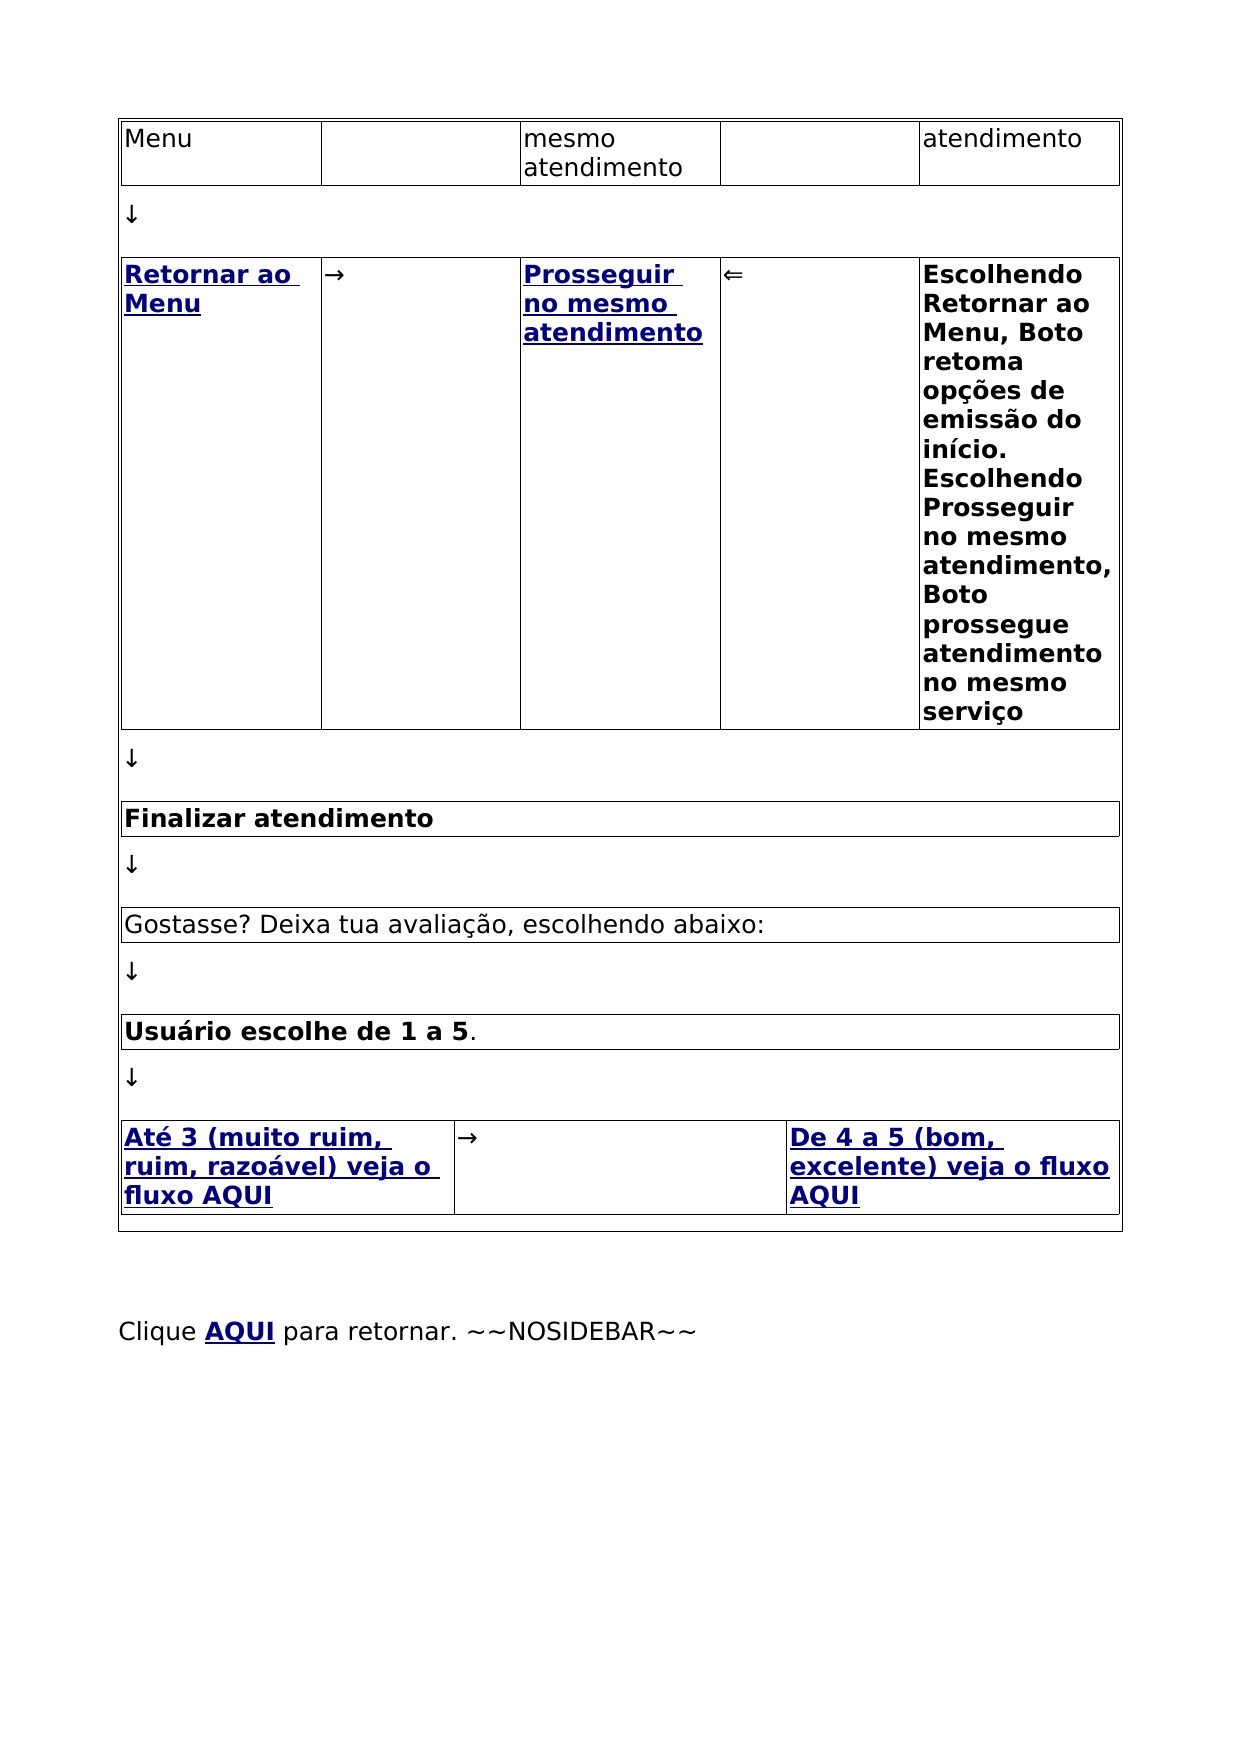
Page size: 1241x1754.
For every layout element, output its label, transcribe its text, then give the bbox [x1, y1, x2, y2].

table_header Finalizar atendimento [122, 802, 1119, 836]
table_header Usuário escolhe de 1 a 5. [122, 1015, 1119, 1049]
table_header mesmo atendimento [521, 122, 720, 185]
table_header → [455, 1121, 786, 1213]
table_header ⇐ [721, 258, 919, 729]
table_header Prosseguir no mesmo atendimento [521, 258, 720, 729]
table_header Retornar ao Menu [122, 258, 321, 729]
table_header [322, 122, 520, 185]
table_header [721, 122, 919, 185]
table_header ↓ ↓ ↓ ↓ ↓ [119, 119, 1122, 1231]
text Clique AQUI para retornar. ~~NOSIDEBAR~~ [118, 1317, 1122, 1375]
table_header Escolhendo Retornar ao Menu, Boto retoma opções de emissão do início. Escolhendo Prosseguir no mesmo atendimento, Boto prossegue atendimento no mesmo serviço [920, 258, 1119, 729]
table_header De 4 a 5 (bom, excelente) veja o fluxo AQUI [787, 1121, 1119, 1213]
table_header Menu [122, 122, 321, 185]
table_header → [322, 258, 520, 729]
table_header Gostasse? Deixa tua avaliação, escolhendo abaixo: [122, 908, 1119, 942]
table_header atendimento [920, 122, 1119, 185]
table_header Até 3 (muito ruim, ruim, razoável) veja o fluxo AQUI [122, 1121, 454, 1213]
